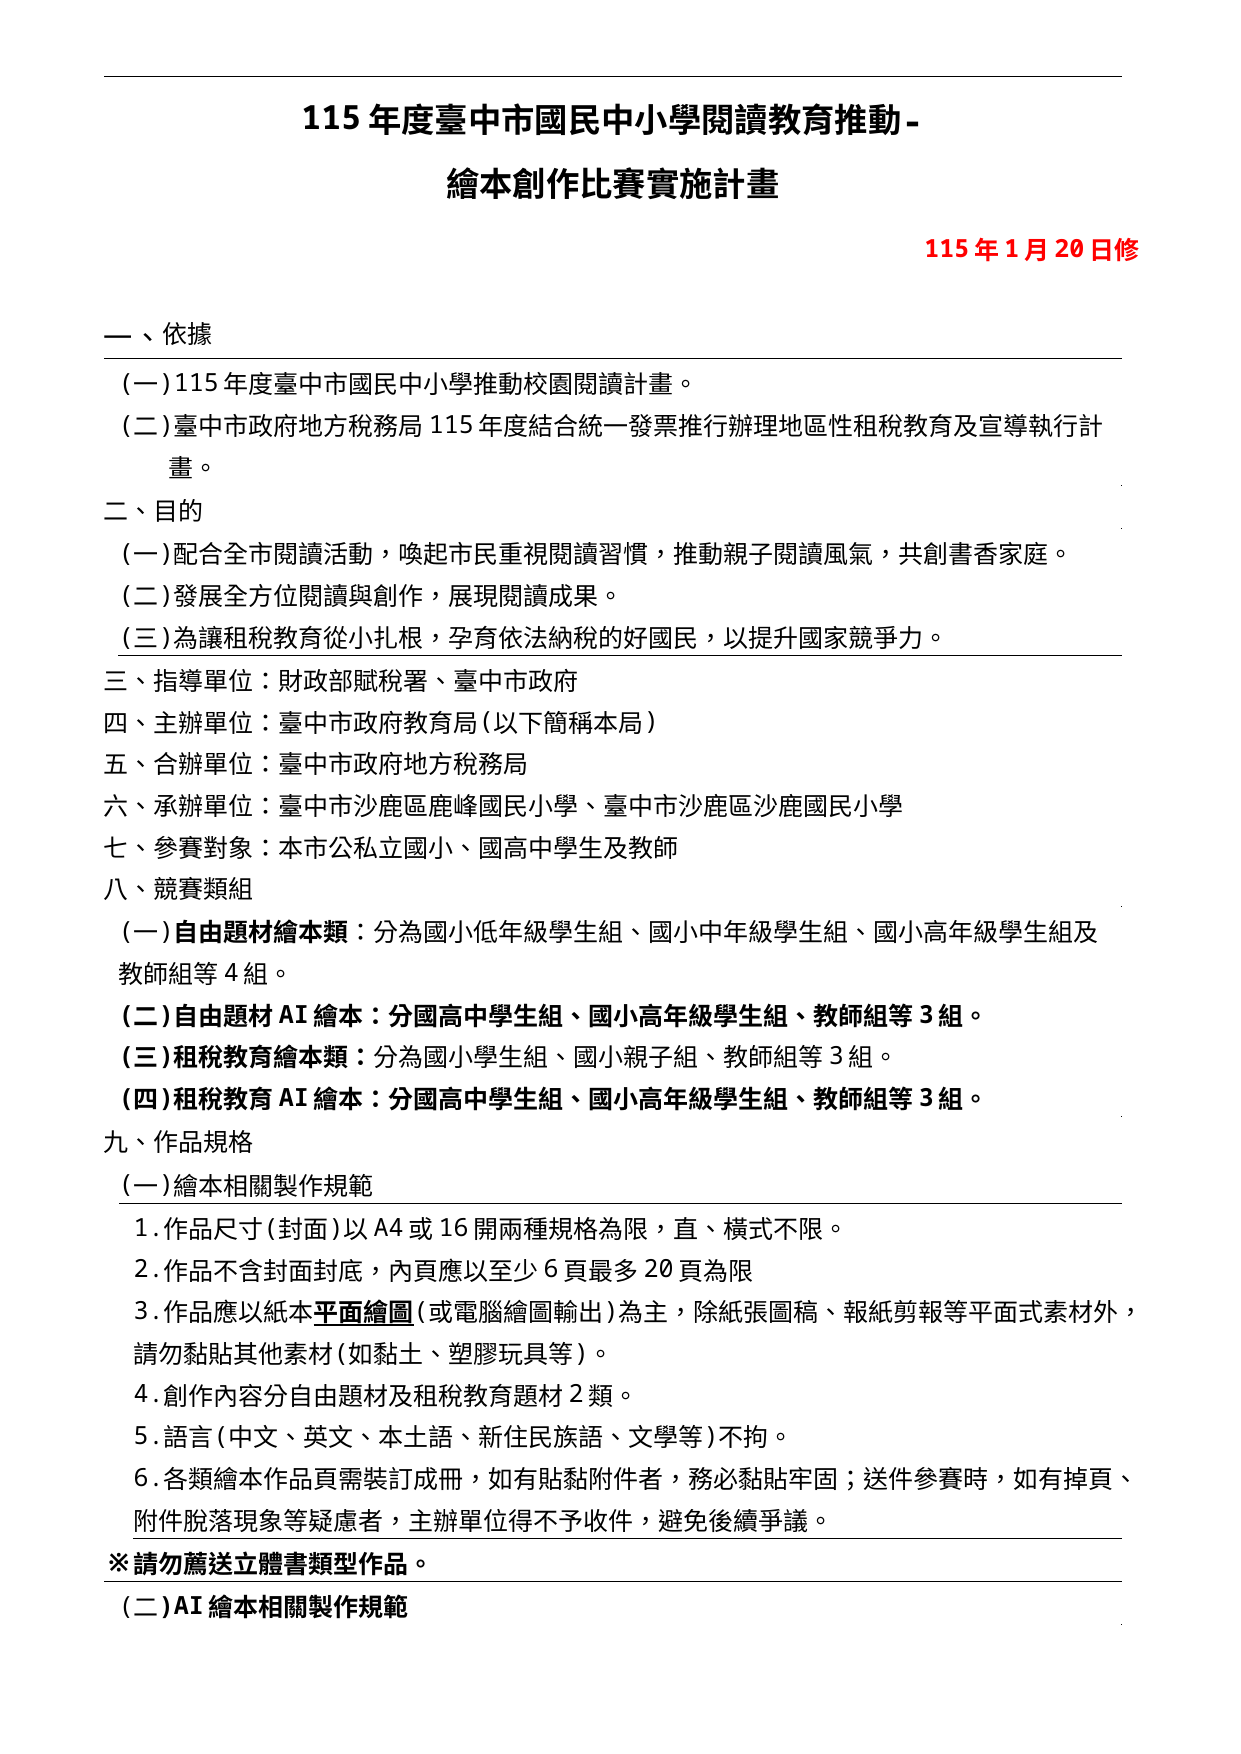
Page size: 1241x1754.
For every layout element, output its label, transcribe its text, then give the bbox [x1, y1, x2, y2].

text 二、目的 [104, 492, 1121, 528]
text (三)為讓租稅教育從小扎根，孕育依法納稅的好國民，以提升國家競爭力。 [119, 618, 1121, 654]
text 一、依據 [104, 314, 1121, 357]
text (二)AI繪本相關製作規範 [119, 1588, 1121, 1624]
text (一)自由題材繪本類：分為國小低年級學生組、國小中年級學生組、國小高年級學生組及教師組等4組。 [119, 914, 1121, 991]
text [909, 223, 1199, 274]
text 三、指導單位：財政部賦稅署、臺中市政府 [104, 662, 1121, 698]
text (二)臺中市政府地方稅務局115年度結合統一發票推行辦理地區性租稅教育及宣導執行計畫。 [119, 406, 1121, 485]
text (一)繪本相關製作規範 [119, 1167, 1121, 1202]
text (一)配合全市閱讀活動，喚起市民重視閱讀習慣，推動親子閱讀風氣，共創書香家庭。 [119, 535, 1121, 571]
text 四、主辦單位：臺中市政府教育局(以下簡稱本局) [104, 702, 1121, 739]
text 6.各類繪本作品頁需裝訂成冊，如有貼黏附件者，務必黏貼牢固；送件參賽時，如有掉頁、附件脫落現象等疑慮者，主辦單位得不予收件，避免後續爭議。 [134, 1459, 1121, 1537]
text ※請勿薦送立體書類型作品。 [104, 1545, 1121, 1580]
text (一)115年度臺中市國民中小學推動校園閱讀計畫。 [119, 366, 1121, 401]
text 七、參賽對象：本市公私立國小、國高中學生及教師 [104, 827, 1121, 864]
text 八、競賽類組 [104, 869, 1121, 906]
text 1.作品尺寸(封面)以A4或16開兩種規格為限，直、橫式不限。 [134, 1210, 1121, 1246]
text 115年度臺中市國民中小學閱讀教育推動- [104, 95, 1121, 145]
text (四)租稅教育AI繪本：分國高中學生組、國小高年級學生組、教師組等3組。 [119, 1079, 1121, 1116]
text 2.作品不含封面封底，內頁應以至少6頁最多20頁為限 [134, 1250, 1121, 1287]
text 六、承辦單位：臺中市沙鹿區鹿峰國民小學、臺中市沙鹿區沙鹿國民小學 [104, 786, 1121, 823]
text (三)租稅教育繪本類：分為國小學生組、國小親子組、教師組等3組。 [119, 1037, 1121, 1074]
text (二)發展全方位閱讀與創作，展現閱讀成果。 [119, 576, 1121, 613]
text (二)自由題材AI繪本：分國高中學生組、國小高年級學生組、教師組等3組。 [119, 996, 1121, 1032]
text 3.作品應以紙本平面繪圖(或電腦繪圖輸出)為主，除紙張圖稿、報紙剪報等平面式素材外，請勿黏貼其他素材(如黏土、塑膠玩具等)。 [134, 1292, 1121, 1371]
text 115年1月20日修 [924, 230, 1184, 267]
text 繪本創作比賽實施計畫 [104, 157, 1121, 206]
text 九、作品規格 [104, 1123, 1121, 1159]
text 5.語言(中文、英文、本土語、新住民族語、文學等)不拘。 [134, 1417, 1121, 1454]
text 4.創作內容分自由題材及租稅教育題材2類。 [134, 1375, 1121, 1412]
text 五、合辦單位：臺中市政府地方稅務局 [104, 744, 1121, 781]
